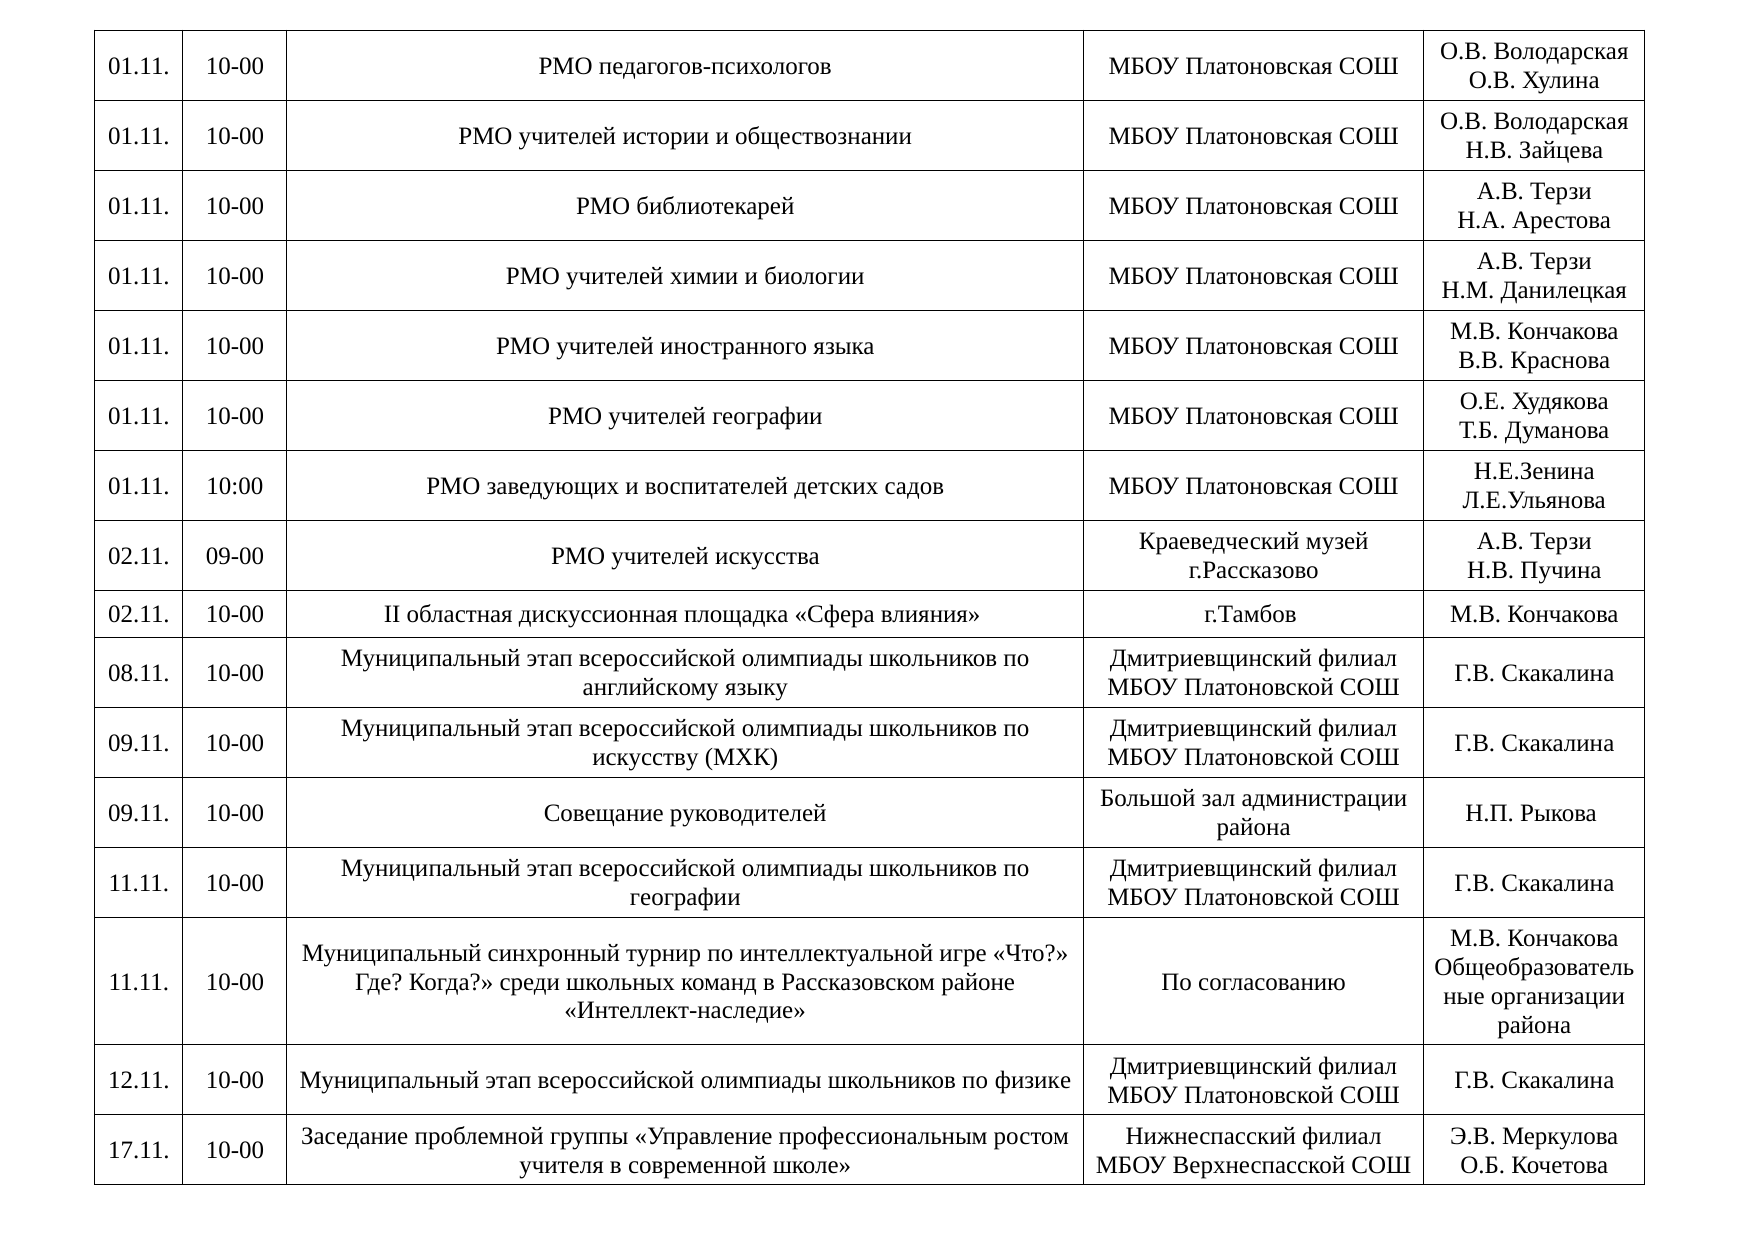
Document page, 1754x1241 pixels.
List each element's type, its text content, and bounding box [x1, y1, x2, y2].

table_cell 11.11. [95, 848, 182, 917]
table_cell Н.П. Рыкова [1424, 778, 1644, 847]
table_cell РМО библиотекарей [287, 171, 1083, 239]
table_cell А.В. Терзи Н.А. Арестова [1424, 171, 1644, 239]
table_cell 10-00 [183, 591, 286, 637]
table_cell 10-00 [183, 31, 286, 99]
table_cell II областная дискуссионная площадка «Сфера влияния» [287, 591, 1083, 637]
table_cell 09-00 [183, 521, 286, 589]
table_cell Муниципальный этап всероссийской олимпиады школьников по географии [287, 848, 1083, 917]
table_cell 10-00 [183, 1115, 286, 1184]
table_cell МБОУ Платоновская СОШ [1084, 311, 1423, 379]
table_cell РМО учителей химии и биологии [287, 241, 1083, 309]
table_cell 01.11. [95, 171, 182, 239]
table_cell 11.11. [95, 918, 182, 1044]
table_cell Г.В. Скакалина [1424, 1045, 1644, 1114]
table_cell О.В. Володарская Н.В. Зайцева [1424, 101, 1644, 169]
table_cell Большой зал администрации района [1084, 778, 1423, 847]
table_cell 01.11. [95, 101, 182, 169]
table_cell 10-00 [183, 638, 286, 707]
table_cell 10-00 [183, 171, 286, 239]
table_cell 01.11. [95, 451, 182, 519]
table_cell РМО педагогов-психологов [287, 31, 1083, 99]
table_cell 02.11. [95, 521, 182, 589]
table_cell Муниципальный этап всероссийской олимпиады школьников по искусству (МХК) [287, 708, 1083, 777]
table_cell 01.11. [95, 241, 182, 309]
table_cell МБОУ Платоновская СОШ [1084, 381, 1423, 449]
table_cell М.В. Кончакова Общеобразовательные организации района [1424, 918, 1644, 1044]
table_cell 01.11. [95, 31, 182, 99]
table_cell 10-00 [183, 381, 286, 449]
table_cell 10-00 [183, 708, 286, 777]
table_cell Г.В. Скакалина [1424, 708, 1644, 777]
table_cell 10-00 [183, 101, 286, 169]
table_cell М.В. Кончакова [1424, 591, 1644, 637]
table_cell Дмитриевщинский филиал МБОУ Платоновской СОШ [1084, 1045, 1423, 1114]
table_cell Краеведческий музей г.Рассказово [1084, 521, 1423, 589]
table_cell 01.11. [95, 311, 182, 379]
table_cell РМО заведующих и воспитателей детских садов [287, 451, 1083, 519]
table_cell Н.Е.Зенина Л.Е.Ульянова [1424, 451, 1644, 519]
table_cell О.В. Володарская О.В. Хулина [1424, 31, 1644, 99]
table_cell 10-00 [183, 241, 286, 309]
table_cell РМО учителей истории и обществознании [287, 101, 1083, 169]
table_cell 10-00 [183, 918, 286, 1044]
table_cell А.В. Терзи Н.В. Пучина [1424, 521, 1644, 589]
table_cell Дмитриевщинский филиал МБОУ Платоновской СОШ [1084, 848, 1423, 917]
table_cell РМО учителей искусства [287, 521, 1083, 589]
table_cell Г.В. Скакалина [1424, 848, 1644, 917]
table_cell 08.11. [95, 638, 182, 707]
table_cell РМО учителей географии [287, 381, 1083, 449]
table_cell МБОУ Платоновская СОШ [1084, 31, 1423, 99]
table_cell Муниципальный этап всероссийской олимпиады школьников по английскому языку [287, 638, 1083, 707]
table_cell По согласованию [1084, 918, 1423, 1044]
table_cell Дмитриевщинский филиал МБОУ Платоновской СОШ [1084, 638, 1423, 707]
table_cell 10-00 [183, 1045, 286, 1114]
table_cell РМО учителей иностранного языка [287, 311, 1083, 379]
table_cell МБОУ Платоновская СОШ [1084, 171, 1423, 239]
table_cell 17.11. [95, 1115, 182, 1184]
table_cell Г.В. Скакалина [1424, 638, 1644, 707]
table_cell Э.В. Меркулова О.Б. Кочетова [1424, 1115, 1644, 1184]
table_cell МБОУ Платоновская СОШ [1084, 451, 1423, 519]
table_cell 09.11. [95, 778, 182, 847]
table_cell А.В. Терзи Н.М. Данилецкая [1424, 241, 1644, 309]
table_cell г.Тамбов [1084, 591, 1423, 637]
table_cell МБОУ Платоновская СОШ [1084, 241, 1423, 309]
table_cell Нижнеспасский филиал МБОУ Верхнеспасской СОШ [1084, 1115, 1423, 1184]
table_cell Совещание руководителей [287, 778, 1083, 847]
table_cell МБОУ Платоновская СОШ [1084, 101, 1423, 169]
table_cell Дмитриевщинский филиал МБОУ Платоновской СОШ [1084, 708, 1423, 777]
table_cell 12.11. [95, 1045, 182, 1114]
table_cell 10-00 [183, 311, 286, 379]
table_cell Муниципальный этап всероссийской олимпиады школьников по физике [287, 1045, 1083, 1114]
table_cell 09.11. [95, 708, 182, 777]
table_cell М.В. Кончакова В.В. Краснова [1424, 311, 1644, 379]
table_cell 10-00 [183, 848, 286, 917]
table_cell Заседание проблемной группы «Управление профессиональным ростом учителя в современной школе» [287, 1115, 1083, 1184]
table_cell 10:00 [183, 451, 286, 519]
table_cell Муниципальный синхронный турнир по интеллектуальной игре «Что?» Где? Когда?» среди школьных команд в Рассказовском районе «Интеллект-наследие» [287, 918, 1083, 1044]
table_cell 01.11. [95, 381, 182, 449]
table_cell 10-00 [183, 778, 286, 847]
table_cell О.Е. Худякова Т.Б. Думанова [1424, 381, 1644, 449]
table_cell 02.11. [95, 591, 182, 637]
